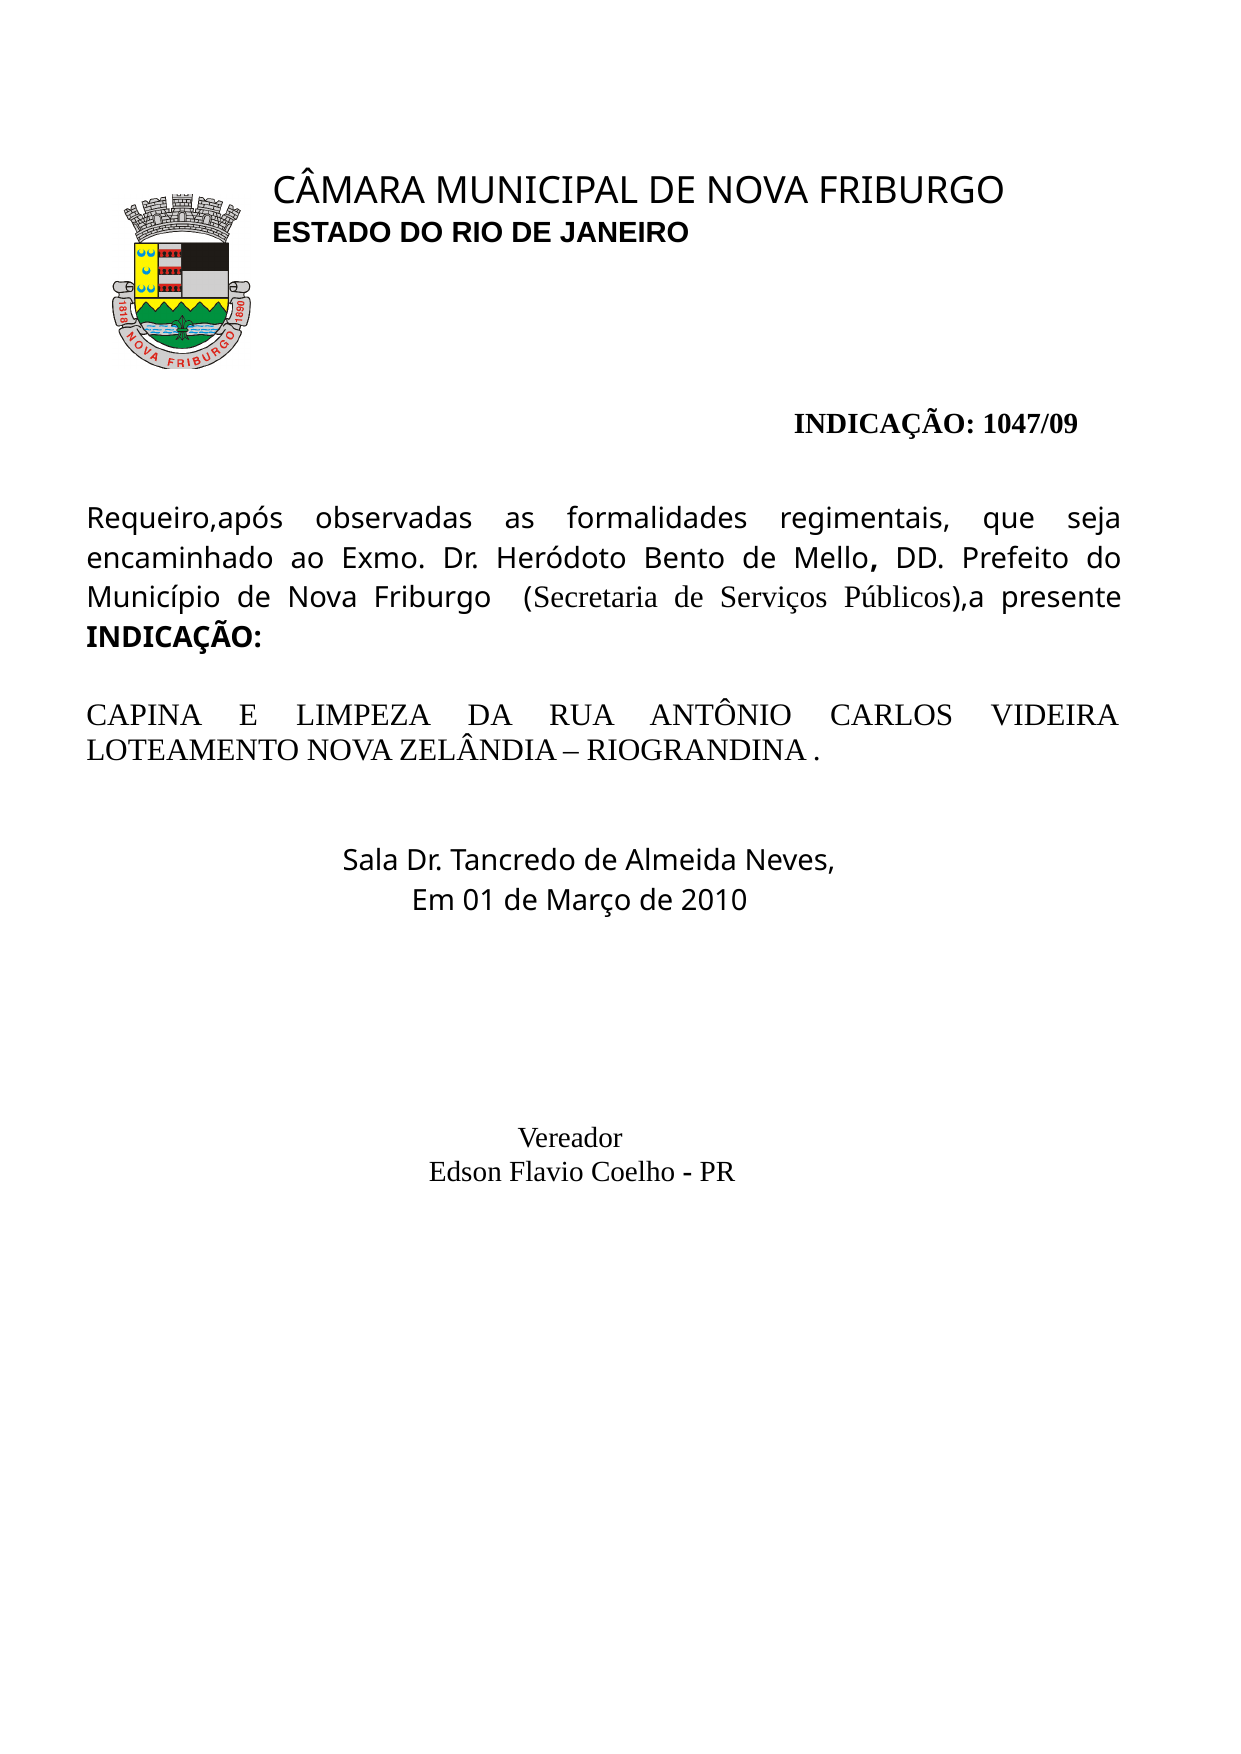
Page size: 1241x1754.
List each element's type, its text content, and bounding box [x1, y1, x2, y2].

list INDICAÇÃO: 1047/09 [756, 406, 1122, 440]
text Sala Dr. Tancredo de Almeida Neves, [86, 839, 1122, 879]
text Requeiro,após observadas as formalidades regimentais, que seja encaminhado ao Exmo. Dr. Heródoto Bento de Mello, DD. Prefeito do Município de Nova Friburgo (Secretaria de Serviços Públicos),a presente INDICAÇÃO: [86, 497, 1122, 656]
text Edson Flavio Coelho - PR [86, 1154, 1122, 1187]
text CAPINA E LIMPEZA DA RUA ANTÔNIO CARLOS VIDEIRA LOTEAMENTO NOVA ZELÂNDIA – RIOGRANDINA . [86, 696, 1120, 768]
text [89, 214, 112, 248]
text CÂMARA MUNICIPAL DE NOVA FRIBURGO [86, 163, 1122, 369]
text ESTADO DO RIO DE JANEIRO [254, 214, 1122, 248]
text Em 01 de Março de 2010 [86, 879, 1122, 919]
text Vereador [86, 1120, 1122, 1154]
